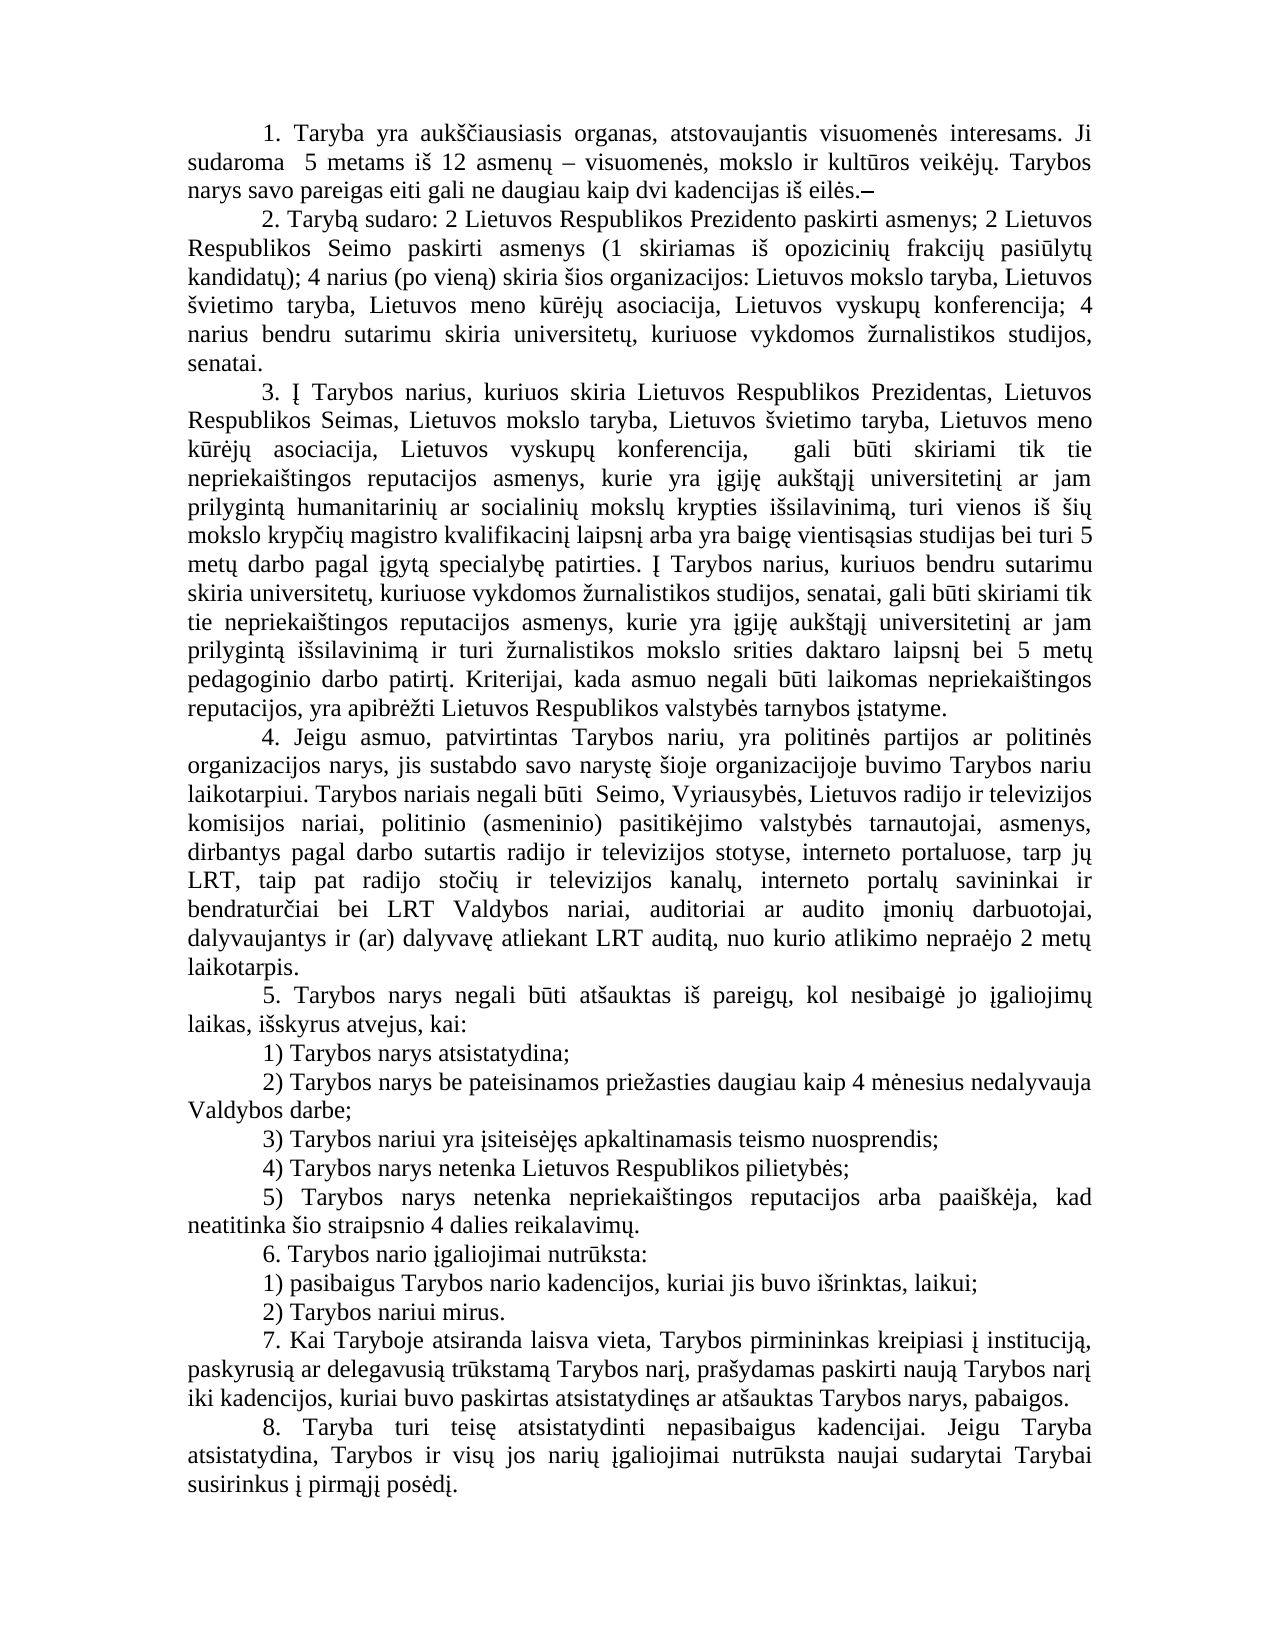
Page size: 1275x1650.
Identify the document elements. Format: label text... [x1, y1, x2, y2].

text 3) Tarybos nariui yra įsiteisėjęs apkaltinamasis teismo nuosprendis; [187, 1124, 1093, 1153]
text 5. Tarybos narys negali būti atšauktas iš pareigų, kol nesibaigė jo įgaliojimų laikas, išskyrus atvejus, kai: [187, 981, 1093, 1038]
text 2. Tarybą sudaro: 2 Lietuvos Respublikos Prezidento paskirti asmenys; 2 Lietuvos Respublikos Seimo paskirti asmenys (1 skiriamas iš opozicinių frakcijų pasiūlytų kandidatų); 4 narius (po vieną) skiria šios organizacijos: Lietuvos mokslo taryba, Lietuvos švietimo taryba, Lietuvos meno kūrėjų asociacija, Lietuvos vyskupų konferencija; 4 narius bendru sutarimu skiria universitetų, kuriuose vykdomos žurnalistikos studijos, senatai. [187, 204, 1093, 377]
text 7. Kai Taryboje atsiranda laisva vieta, Tarybos pirmininkas kreipiasi į instituciją, paskyrusią ar delegavusią trūkstamą Tarybos narį, prašydamas paskirti naują Tarybos narį iki kadencijos, kuriai buvo paskirtas atsistatydinęs ar atšauktas Tarybos narys, pabaigos. [187, 1326, 1093, 1412]
text 3. Į Tarybos narius, kuriuos skiria Lietuvos Respublikos Prezidentas, Lietuvos Respublikos Seimas, Lietuvos mokslo taryba, Lietuvos švietimo taryba, Lietuvos meno kūrėjų asociacija, Lietuvos vyskupų konferencija, gali būti skiriami tik tie nepriekaištingos reputacijos asmenys, kurie yra įgiję aukštąjį universitetinį ar jam prilygintą humanitarinių ar socialinių mokslų krypties išsilavinimą, turi vienos iš šių mokslo krypčių magistro kvalifikacinį laipsnį arba yra baigę vientisąsias studijas bei turi 5 metų darbo pagal įgytą specialybę patirties. Į Tarybos narius, kuriuos bendru sutarimu skiria universitetų, kuriuose vykdomos žurnalistikos studijos, senatai, gali būti skiriami tik tie nepriekaištingos reputacijos asmenys, kurie yra įgiję aukštąjį universitetinį ar jam prilygintą išsilavinimą ir turi žurnalistikos mokslo srities daktaro laipsnį bei 5 metų pedagoginio darbo patirtį. Kriterijai, kada asmuo negali būti laikomas nepriekaištingos reputacijos, yra apibrėžti Lietuvos Respublikos valstybės tarnybos įstatyme. [187, 377, 1093, 722]
text 6. Tarybos nario įgaliojimai nutrūksta: [187, 1239, 1087, 1268]
text 1. Taryba yra aukščiausiasis organas, atstovaujantis visuomenės interesams. Ji sudaroma 5 metams iš 12 asmenų – visuomenės, mokslo ir kultūros veikėjų. Tarybos narys savo pareigas eiti gali ne daugiau kaip dvi kadencijas iš eilės. [187, 118, 1093, 204]
text 4) Tarybos narys netenka Lietuvos Respublikos pilietybės; [187, 1153, 1093, 1182]
text 5) Tarybos narys netenka nepriekaištingos reputacijos arba paaiškėja, kad neatitinka šio straipsnio 4 dalies reikalavimų. [187, 1182, 1093, 1239]
text 4. Jeigu asmuo, patvirtintas Tarybos nariu, yra politinės partijos ar politinės organizacijos narys, jis sustabdo savo narystę šioje organizacijoje buvimo Tarybos nariu laikotarpiui. Tarybos nariais negali būti Seimo, Vyriausybės, Lietuvos radijo ir televizijos komisijos nariai, politinio (asmeninio) pasitikėjimo valstybės tarnautojai, asmenys, dirbantys pagal darbo sutartis radijo ir televizijos stotyse, interneto portaluose, tarp jų LRT, taip pat radijo stočių ir televizijos kanalų, interneto portalų savininkai ir bendraturčiai bei LRT Valdybos nariai, auditoriai ar audito įmonių darbuotojai, dalyvaujantys ir (ar) dalyvavę atliekant LRT auditą, nuo kurio atlikimo nepraėjo 2 metų laikotarpis. [187, 722, 1093, 981]
text 2) Tarybos narys be pateisinamos priežasties daugiau kaip 4 mėnesius nedalyvauja Valdybos darbe; [187, 1067, 1093, 1124]
text 2) Tarybos nariui mirus. [187, 1297, 1087, 1326]
text 1) Tarybos narys atsistatydina; [187, 1038, 1093, 1067]
text 1) pasibaigus Tarybos nario kadencijos, kuriai jis buvo išrinktas, laikui; [187, 1268, 1087, 1297]
text 8. Taryba turi teisę atsistatydinti nepasibaigus kadencijai. Jeigu Taryba atsistatydina, Tarybos ir visų jos narių įgaliojimai nutrūksta naujai sudarytai Tarybai susirinkus į pirmąjį posėdį. [187, 1412, 1093, 1498]
